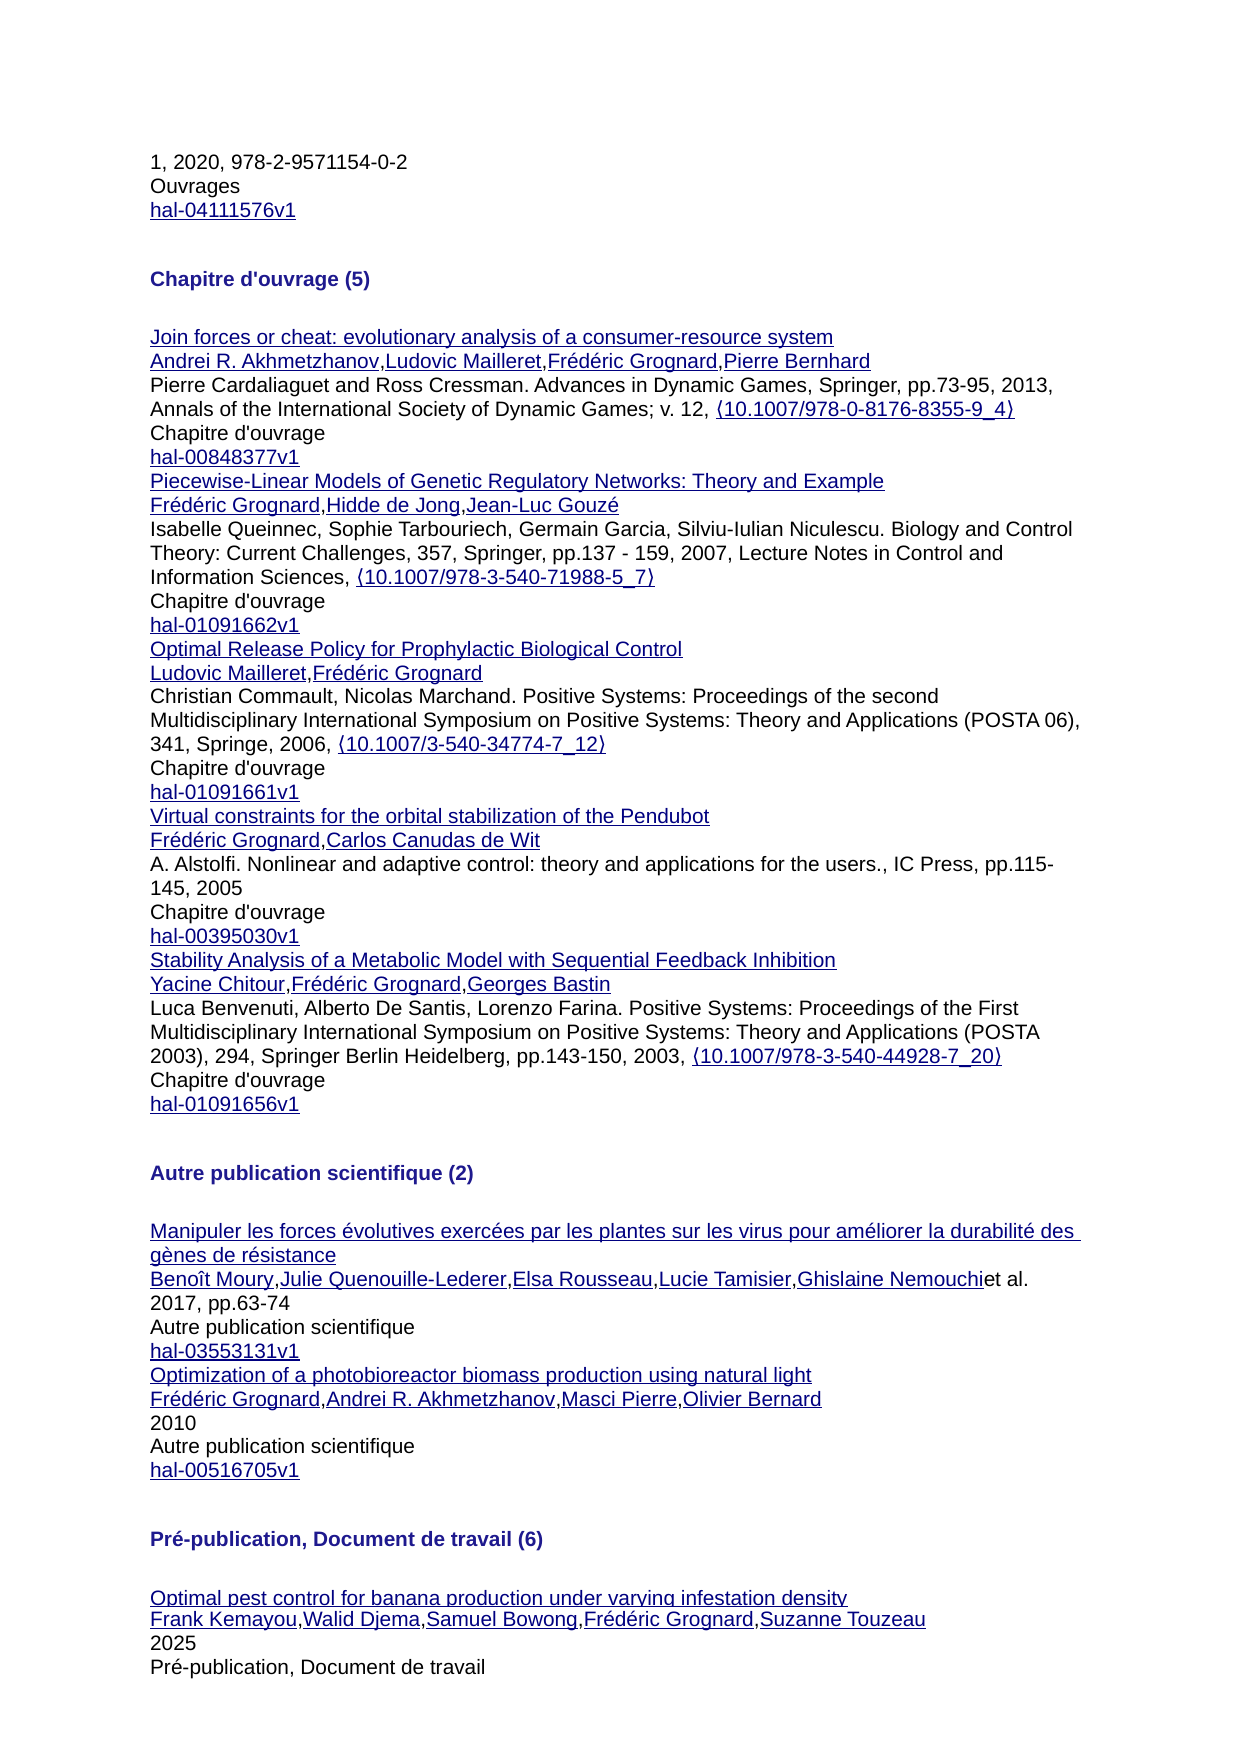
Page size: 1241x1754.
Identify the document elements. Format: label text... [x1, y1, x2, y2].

subtitle Pré-publication, Document de travail (6) [150, 1527, 1090, 1551]
table_header Join forces or cheat: evolutionary analysis of a consumer-resource system Andrei R. Akhmetzhanov,Ludovic Mailleret,Frédéric Grognard,Pierre Bernhard Pierre Cardaliaguet and Ross Cressman. Advances in Dynamic Games, Springer, pp.73-95, 2013, Annals of the International Society of Dynamic Games; v. 12, ⟨10.1007/978-0-8176-8355-9_4⟩ Chapitre d'ouvrage hal-00848377v1 [150, 325, 1090, 469]
subtitle Autre publication scientifique (2) [150, 1160, 1090, 1184]
table_cell Piecewise-Linear Models of Genetic Regulatory Networks: Theory and Example Frédéric Grognard,Hidde de Jong,Jean-Luc Gouzé Isabelle Queinnec, Sophie Tarbouriech, Germain Garcia, Silviu-Iulian Niculescu. Biology and Control Theory: Current Challenges, 357, Springer, pp.137 - 159, 2007, Lecture Notes in Control and Information Sciences, ⟨10.1007/978-3-540-71988-5_7⟩ Chapitre d'ouvrage hal-01091662v1 [150, 469, 1090, 636]
table_cell Optimization of a photobioreactor biomass production using natural light Frédéric Grognard,Andrei R. Akhmetzhanov,Masci Pierre,Olivier Bernard 2010 Autre publication scientifique hal-00516705v1 [150, 1363, 1090, 1482]
table_cell 1, 2020, 978-2-9571154-0-2 Ouvrages hal-04111576v1 [150, 150, 1090, 222]
table_cell Virtual constraints for the orbital stabilization of the Pendubot Frédéric Grognard,Carlos Canudas de Wit A. Alstolfi. Nonlinear and adaptive control: theory and applications for the users., IC Press, pp.115-145, 2005 Chapitre d'ouvrage hal-00395030v1 [150, 804, 1090, 948]
table_cell Stability Analysis of a Metabolic Model with Sequential Feedback Inhibition Yacine Chitour,Frédéric Grognard,Georges Bastin Luca Benvenuti, Alberto De Santis, Lorenzo Farina. Positive Systems: Proceedings of the First Multidisciplinary International Symposium on Positive Systems: Theory and Applications (POSTA 2003), 294, Springer Berlin Heidelberg, pp.143-150, 2003, ⟨10.1007/978-3-540-44928-7_20⟩ Chapitre d'ouvrage hal-01091656v1 [150, 948, 1090, 1116]
table_header Optimal pest control for banana production under varying infestation density Frank Kemayou,Walid Djema,Samuel Bowong,Frédéric Grognard,Suzanne Touzeau 2025 Pré-publication, Document de travail [150, 1585, 1090, 1679]
subtitle Chapitre d'ouvrage (5) [150, 267, 1090, 291]
table_header Manipuler les forces évolutives exercées par les plantes sur les virus pour améliorer la durabilité des gènes de résistance Benoît Moury,Julie Quenouille-Lederer,Elsa Rousseau,Lucie Tamisier,Ghislaine Nemouchiet al. 2017, pp.63-74 Autre publication scientifique hal-03553131v1 [150, 1219, 1090, 1362]
table_cell Optimal Release Policy for Prophylactic Biological Control Ludovic Mailleret,Frédéric Grognard Christian Commault, Nicolas Marchand. Positive Systems: Proceedings of the second Multidisciplinary International Symposium on Positive Systems: Theory and Applications (POSTA 06), 341, Springe, 2006, ⟨10.1007/3-540-34774-7_12⟩ Chapitre d'ouvrage hal-01091661v1 [150, 636, 1090, 804]
